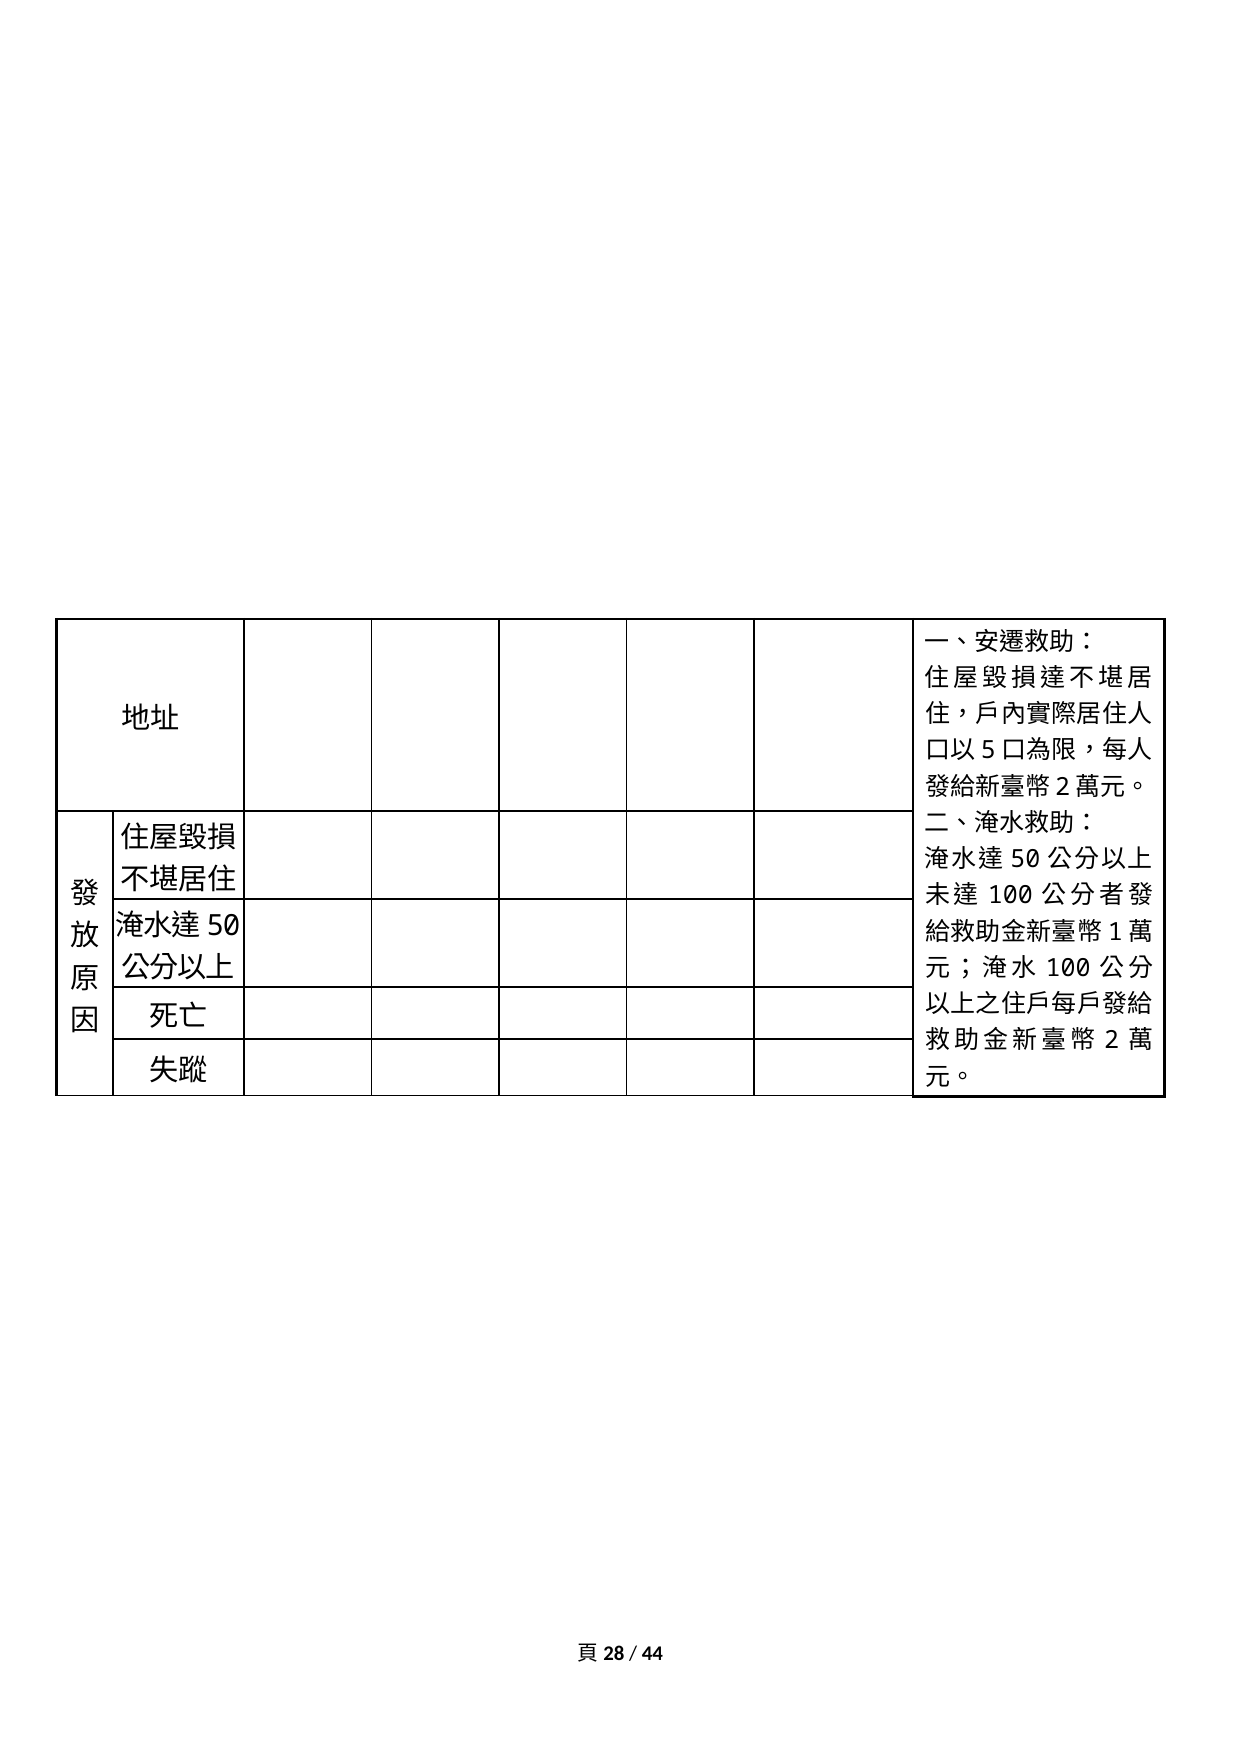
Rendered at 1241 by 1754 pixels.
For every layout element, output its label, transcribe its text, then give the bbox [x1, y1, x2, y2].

table_cell [245, 620, 371, 810]
table_cell [627, 620, 753, 810]
table_cell 發 放 原 因 [58, 812, 112, 1095]
table_cell 死亡 [114, 988, 243, 1038]
table_cell [245, 988, 371, 1038]
table_cell [372, 1040, 498, 1095]
table_cell [627, 988, 753, 1038]
table_cell [755, 812, 912, 898]
table_cell [755, 988, 912, 1038]
table_cell [500, 812, 626, 898]
table_cell [500, 988, 626, 1038]
table_cell 失蹤 [114, 1040, 243, 1095]
table_cell [245, 812, 371, 898]
table_cell [245, 900, 371, 986]
table_cell [755, 1040, 912, 1095]
table_cell [500, 620, 626, 810]
table_cell 地址 [58, 620, 243, 810]
table_cell 一、安遷救助： 住屋毀損達不堪居住，戶內實際居住人口以5口為限，每人發給新臺幣2萬元。 二、淹水救助： 淹水達50公分以上未達100公分者發給救助金新臺幣1萬元；淹水100公分以上之住戶每戶發給救助金新臺幣2萬元。 [914, 620, 1163, 1095]
table_cell [372, 620, 498, 810]
table_cell 住屋毀損不堪居住 [114, 812, 243, 898]
table_cell [372, 988, 498, 1038]
table_cell [372, 900, 498, 986]
table_cell [500, 1040, 626, 1095]
table_cell [627, 812, 753, 898]
table_cell [755, 620, 912, 810]
table_cell [500, 900, 626, 986]
table_cell 淹水達50公分以上 [114, 900, 243, 986]
table_cell [627, 1040, 753, 1095]
table_cell [755, 900, 912, 986]
table_cell [372, 812, 498, 898]
table_cell [627, 900, 753, 986]
table_cell [245, 1040, 371, 1095]
